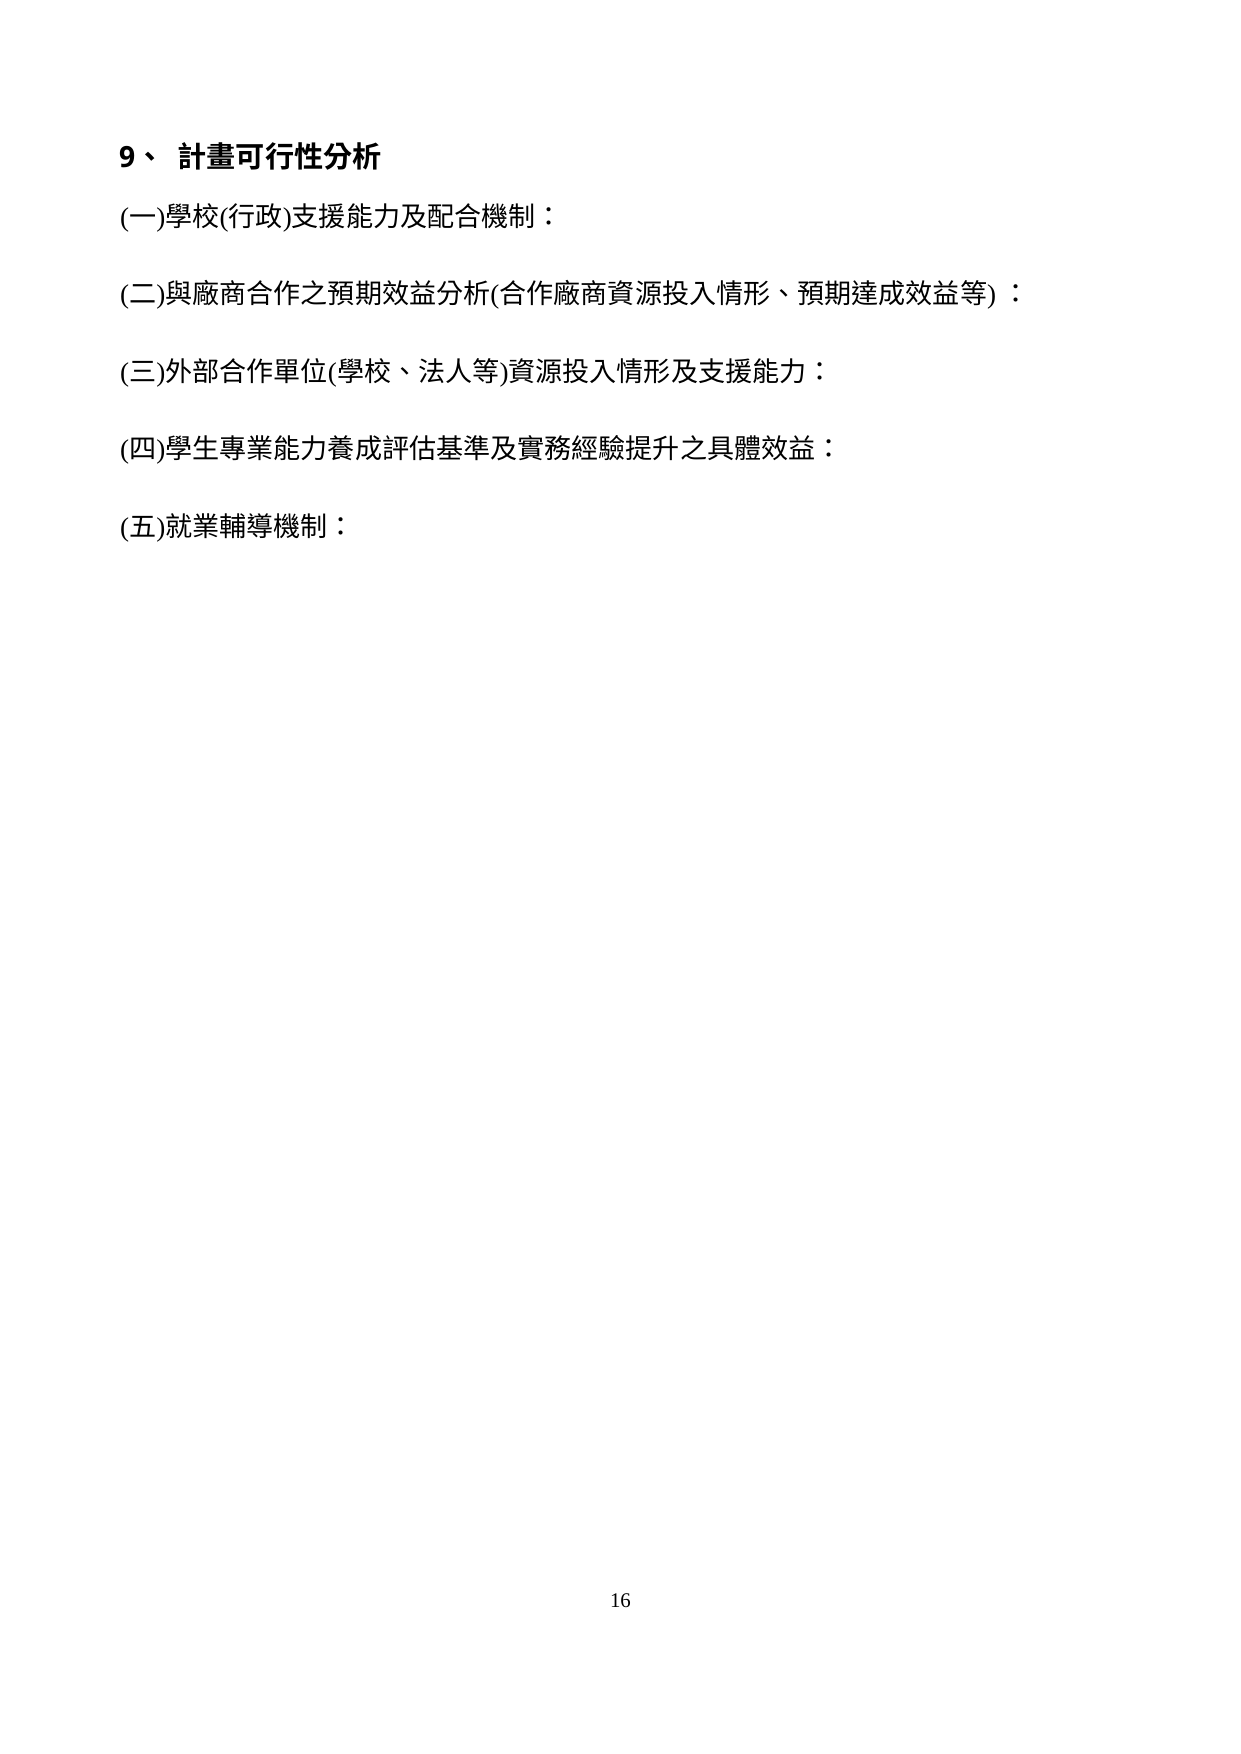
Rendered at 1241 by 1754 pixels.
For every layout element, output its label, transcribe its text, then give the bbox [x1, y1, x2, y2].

text (五)就業輔導機制： [118, 505, 1090, 544]
text (四)學生專業能力養成評估基準及實務經驗提升之具體效益： [118, 427, 1090, 467]
text (二)與廠商合作之預期效益分析(合作廠商資源投入情形、預期達成效益等) ： [118, 272, 1172, 311]
text (一)學校(行政)支援能力及配合機制： [118, 194, 1090, 234]
text (三)外部合作單位(學校、法人等)資源投入情形及支援能力： [118, 350, 1090, 389]
list 計畫可行性分析 [118, 134, 1122, 176]
